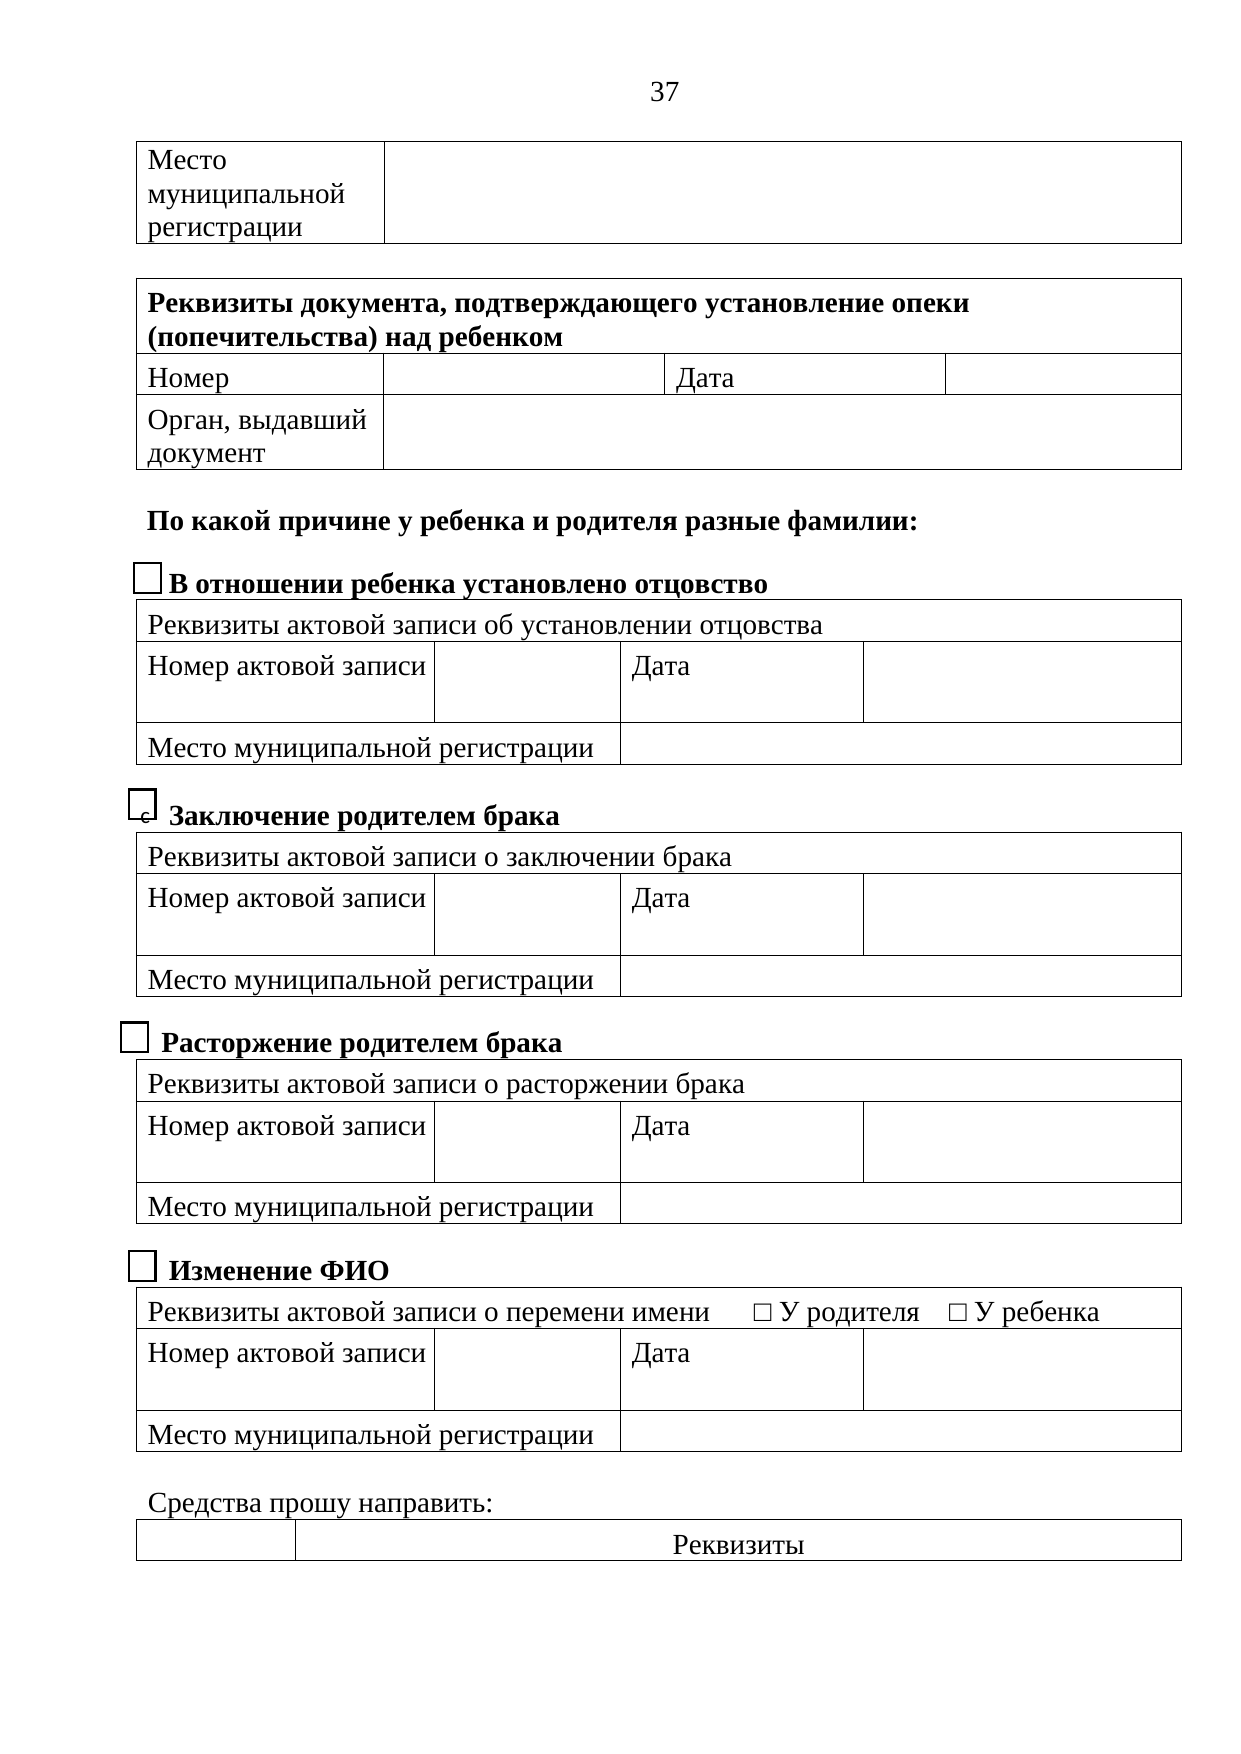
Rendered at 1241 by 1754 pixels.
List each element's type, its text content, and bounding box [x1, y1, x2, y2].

table_cell [864, 874, 1181, 954]
table_header Реквизиты документа, подтверждающего установление опеки (попечительства) над ребенком [137, 279, 1181, 353]
table_header Реквизиты [296, 1520, 1181, 1560]
table_cell [864, 642, 1181, 722]
table_cell [864, 1329, 1181, 1410]
text Средства прошу направить: [148, 1486, 1181, 1519]
table_cell Номер актовой записи [137, 1329, 434, 1410]
text Заключение родителем брака [147, 798, 1181, 832]
text Изменение ФИО [147, 1253, 1181, 1287]
table_cell [435, 642, 620, 722]
table_cell [621, 1411, 1181, 1451]
text Расторжение родителем брака [147, 1026, 1181, 1059]
table_cell Дата [621, 642, 863, 722]
table_header [137, 1520, 295, 1560]
table_cell [435, 874, 620, 954]
table_cell Место муниципальной регистрации [137, 1183, 620, 1223]
table_cell Место муниципальной регистрации [137, 956, 620, 996]
table_cell [384, 354, 664, 394]
text По какой причине у ребенка и родителя разные фамилии: [147, 503, 1181, 537]
table_cell Номер актовой записи [137, 874, 434, 954]
table_cell Дата [665, 354, 945, 394]
table_header Реквизиты актовой записи об установлении отцовства [137, 600, 1181, 641]
table_cell [946, 354, 1181, 394]
table_cell Дата [621, 1102, 863, 1182]
table_cell Дата [621, 1329, 863, 1410]
table_cell [621, 1183, 1181, 1223]
table_cell Номер актовой записи [137, 642, 434, 722]
table_cell [435, 1102, 620, 1182]
table_cell [621, 956, 1181, 996]
table_header Реквизиты актовой записи о расторжении брака [137, 1060, 1181, 1101]
table_cell Номер [137, 354, 383, 394]
table_cell Номер актовой записи [137, 1102, 434, 1182]
table_cell [621, 723, 1181, 763]
table_cell Место муниципальной регистрации [137, 1411, 620, 1451]
table_cell Орган, выдавший документ [137, 395, 383, 469]
table_cell Место муниципальной регистрации [137, 723, 620, 763]
table_cell [384, 395, 1181, 469]
table_header Реквизиты актовой записи о перемени имени □ У родителя □ У ребенка [137, 1288, 1181, 1328]
table_cell [435, 1329, 620, 1410]
table_header Реквизиты актовой записи о заключении брака [137, 833, 1181, 873]
table_cell [864, 1102, 1181, 1182]
table_cell [385, 142, 1181, 243]
table_cell Дата [621, 874, 863, 954]
text В отношении ребенка установлено отцовство [147, 566, 1181, 599]
table_cell Место муниципальной регистрации [137, 142, 384, 243]
